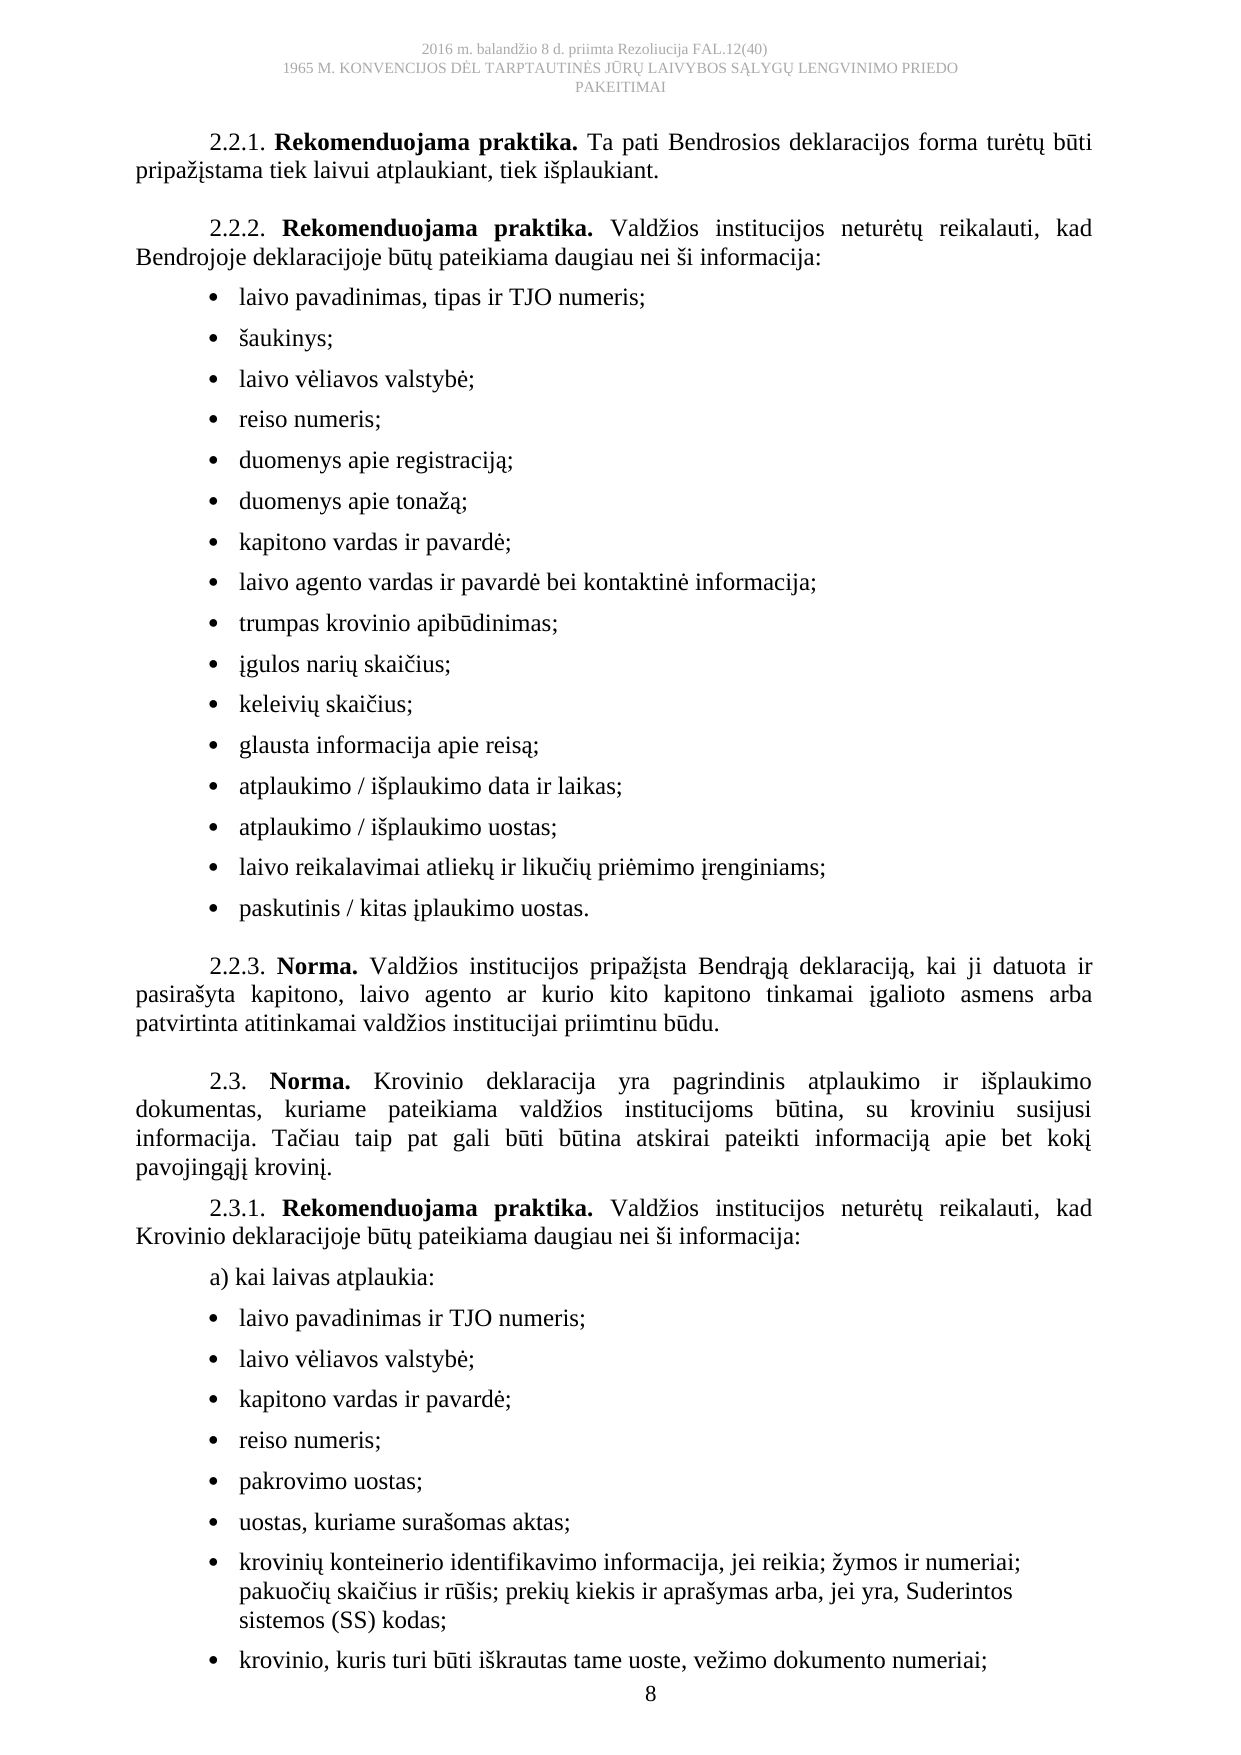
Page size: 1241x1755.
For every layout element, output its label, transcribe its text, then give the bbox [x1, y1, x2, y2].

text  laivo pavadinimas ir TJO numeris; [209, 1303, 1166, 1332]
text  reiso numeris; [209, 404, 1166, 433]
text  įgulos narių skaičius; [209, 649, 1166, 678]
text 2.2.3. Norma. Valdžios institucijos pripažįsta Bendrąją deklaraciją, kai ji datuota ir pasirašyta kapitono, laivo agento ar kurio kito kapitono tinkamai įgalioto asmens arba patvirtinta atitinkamai valdžios institucijai priimtinu būdu. [135, 951, 1093, 1037]
text  laivo vėliavos valstybė; [209, 364, 1166, 392]
text  trumpas krovinio apibūdinimas; [209, 608, 1166, 637]
text  uostas, kuriame surašomas aktas; [209, 1507, 1166, 1535]
text  glausta informacija apie reisą; [209, 730, 1166, 759]
text  kapitono vardas ir pavardė; [209, 1384, 1166, 1413]
text  laivo pavadinimas, tipas ir TJO numeris; [209, 282, 1166, 311]
text  krovinio, kuris turi būti iškrautas tame uoste, vežimo dokumento numeriai; [209, 1646, 1093, 1674]
text 2.3.1. Rekomenduojama praktika. Valdžios institucijos neturėtų reikalauti, kad Krovinio deklaracijoje būtų pateikiama daugiau nei ši informacija: [135, 1193, 1093, 1250]
text 2.3. Norma. Krovinio deklaracija yra pagrindinis atplaukimo ir išplaukimo dokumentas, kuriame pateikiama valdžios institucijoms būtina, su kroviniu susijusi informacija. Tačiau taip pat gali būti būtina atskirai pateikti informaciją apie bet kokį pavojingąjį krovinį. [135, 1066, 1092, 1181]
text  šaukinys; [209, 323, 1166, 352]
text  laivo agento vardas ir pavardė bei kontaktinė informacija; [209, 567, 1166, 596]
text  paskutinis / kitas įplaukimo uostas. [209, 893, 1166, 922]
text  laivo vėliavos valstybė; [209, 1344, 1166, 1372]
text 2.2.1. Rekomenduojama praktika. Ta pati Bendrosios deklaracijos forma turėtų būti pripažįstama tiek laivui atplaukiant, tiek išplaukiant. [135, 127, 1093, 184]
text  pakrovimo uostas; [209, 1466, 1166, 1494]
text a) kai laivas atplaukia: [135, 1262, 1166, 1291]
text 2.2.2. Rekomenduojama praktika. Valdžios institucijos neturėtų reikalauti, kad Bendrojoje deklaracijoje būtų pateikiama daugiau nei ši informacija: [135, 213, 1093, 270]
text  duomenys apie tonažą; [209, 486, 1166, 515]
text  duomenys apie registraciją; [209, 445, 1166, 474]
text  atplaukimo / išplaukimo data ir laikas; [209, 771, 1166, 800]
text  krovinių konteinerio identifikavimo informacija, jei reikia; žymos ir numeriai; pakuočių skaičius ir rūšis; prekių kiekis ir aprašymas arba, jei yra, Suderintos sistemos (SS) kodas; [209, 1547, 1093, 1633]
text  reiso numeris; [209, 1425, 1166, 1454]
text  laivo reikalavimai atliekų ir likučių priėmimo įrenginiams; [209, 852, 1166, 881]
text  atplaukimo / išplaukimo uostas; [209, 812, 1166, 841]
text  keleivių skaičius; [209, 689, 1166, 718]
text  kapitono vardas ir pavardė; [209, 527, 1166, 555]
